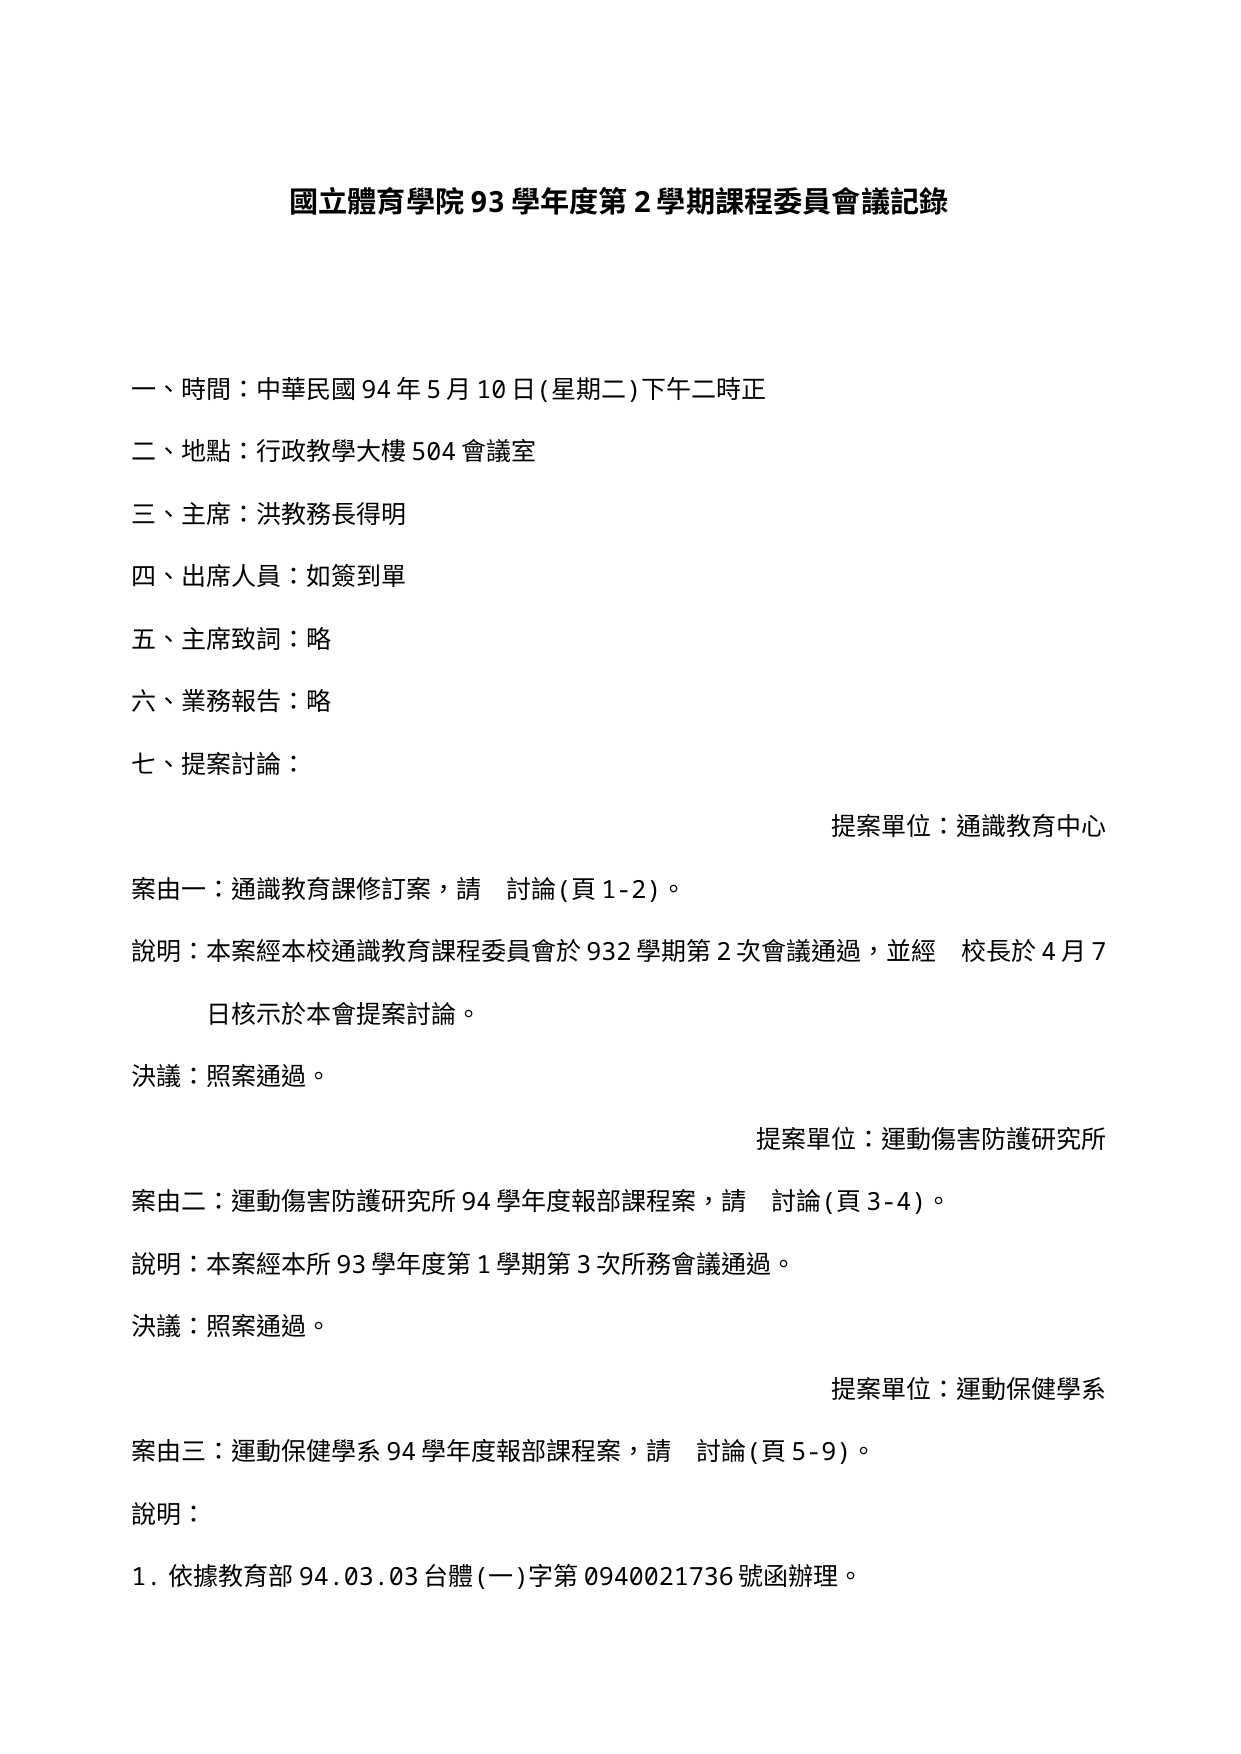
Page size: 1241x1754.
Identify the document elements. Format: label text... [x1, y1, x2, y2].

text 案由三：運動保健學系94學年度報部課程案，請 討論(頁5-9)。 [131, 1408, 1106, 1471]
text 說明：本案經本所93學年度第1學期第3次所務會議通過。 [131, 1221, 1106, 1283]
text 提案單位：運動傷害防護研究所 [131, 1096, 1106, 1158]
list 依據教育部94.03.03台體(一)字第0940021736號函辦理。 [131, 1533, 1106, 1596]
text 二、地點：行政教學大樓504會議室 [131, 408, 1106, 471]
text 說明： [131, 1471, 1106, 1533]
text 決議：照案通過。 [131, 1283, 1106, 1346]
text 七、提案討論： [131, 721, 1106, 783]
text 四、出席人員：如簽到單 [131, 533, 1106, 596]
text 說明：本案經本校通識教育課程委員會於932學期第2次會議通過，並經 校長於4月7日核示於本會提案討論。 [131, 908, 1106, 1033]
text 六、業務報告：略 [131, 658, 1106, 721]
text 提案單位：通識教育中心 [131, 783, 1106, 846]
text 三、主席：洪教務長得明 [131, 471, 1106, 533]
text 決議：照案通過。 [131, 1033, 1106, 1096]
text 案由一：通識教育課修訂案，請 討論(頁1-2)。 [131, 846, 1106, 908]
text 一、時間：中華民國94年5月10日(星期二)下午二時正 [131, 346, 1106, 408]
text 提案單位：運動保健學系 [131, 1346, 1106, 1408]
text 國立體育學院93學年度第2學期課程委員會議記錄 [131, 158, 1106, 221]
text 五、主席致詞：略 [131, 596, 1106, 658]
text 案由二：運動傷害防護研究所94學年度報部課程案，請 討論(頁3-4)。 [131, 1158, 1106, 1221]
